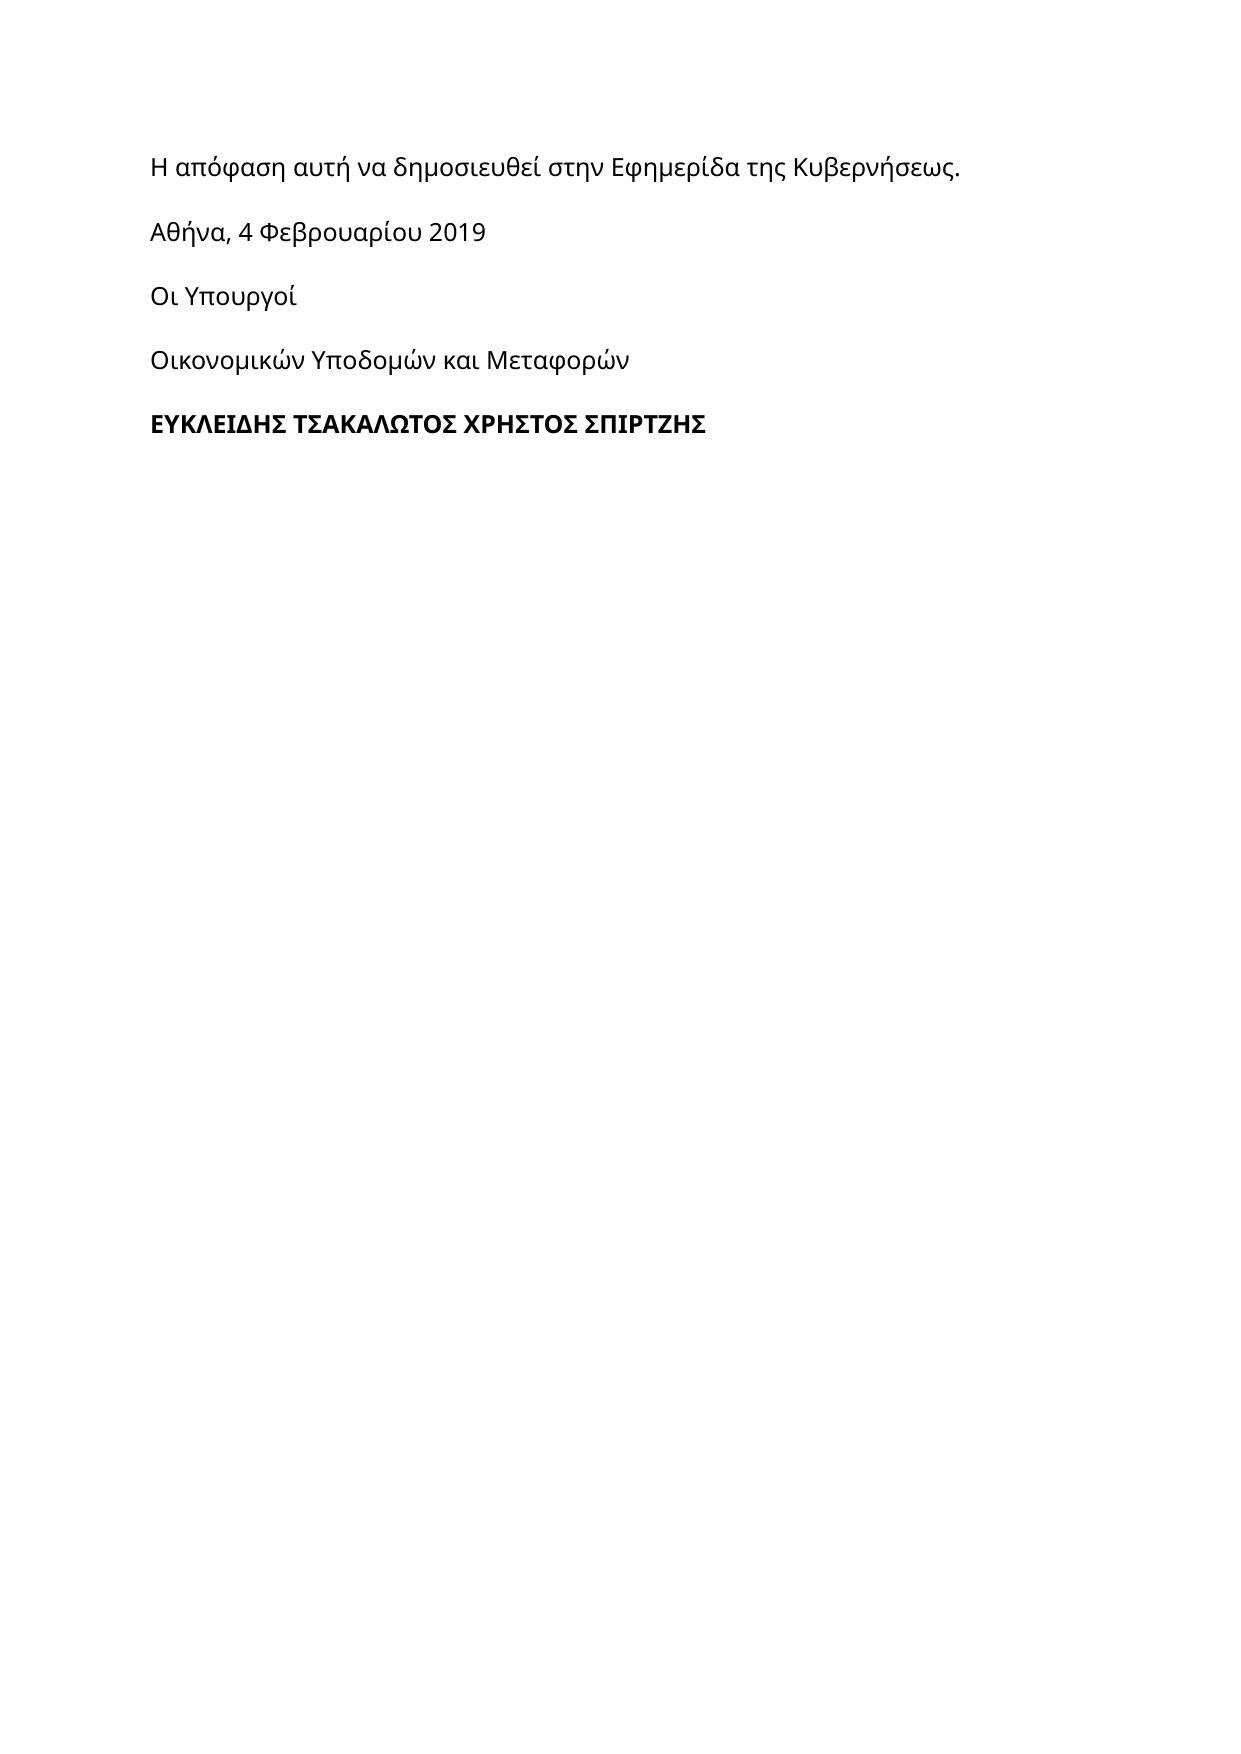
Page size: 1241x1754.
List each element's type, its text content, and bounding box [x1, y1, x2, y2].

text ΕΥΚΛΕΙΔΗΣ ΤΣΑΚΑΛΩΤΟΣ ΧΡΗΣΤΟΣ ΣΠΙΡΤΖΗΣ [150, 407, 1090, 441]
text Οικονομικών Υποδομών και Μεταφορών [150, 342, 1090, 377]
text Οι Υπουργοί [150, 278, 1090, 312]
text Αθήνα, 4 Φεβρουαρίου 2019 [150, 214, 1090, 248]
text Η απόφαση αυτή να δημοσιευθεί στην Εφημερίδα της Κυβερνήσεως. [150, 150, 1090, 184]
